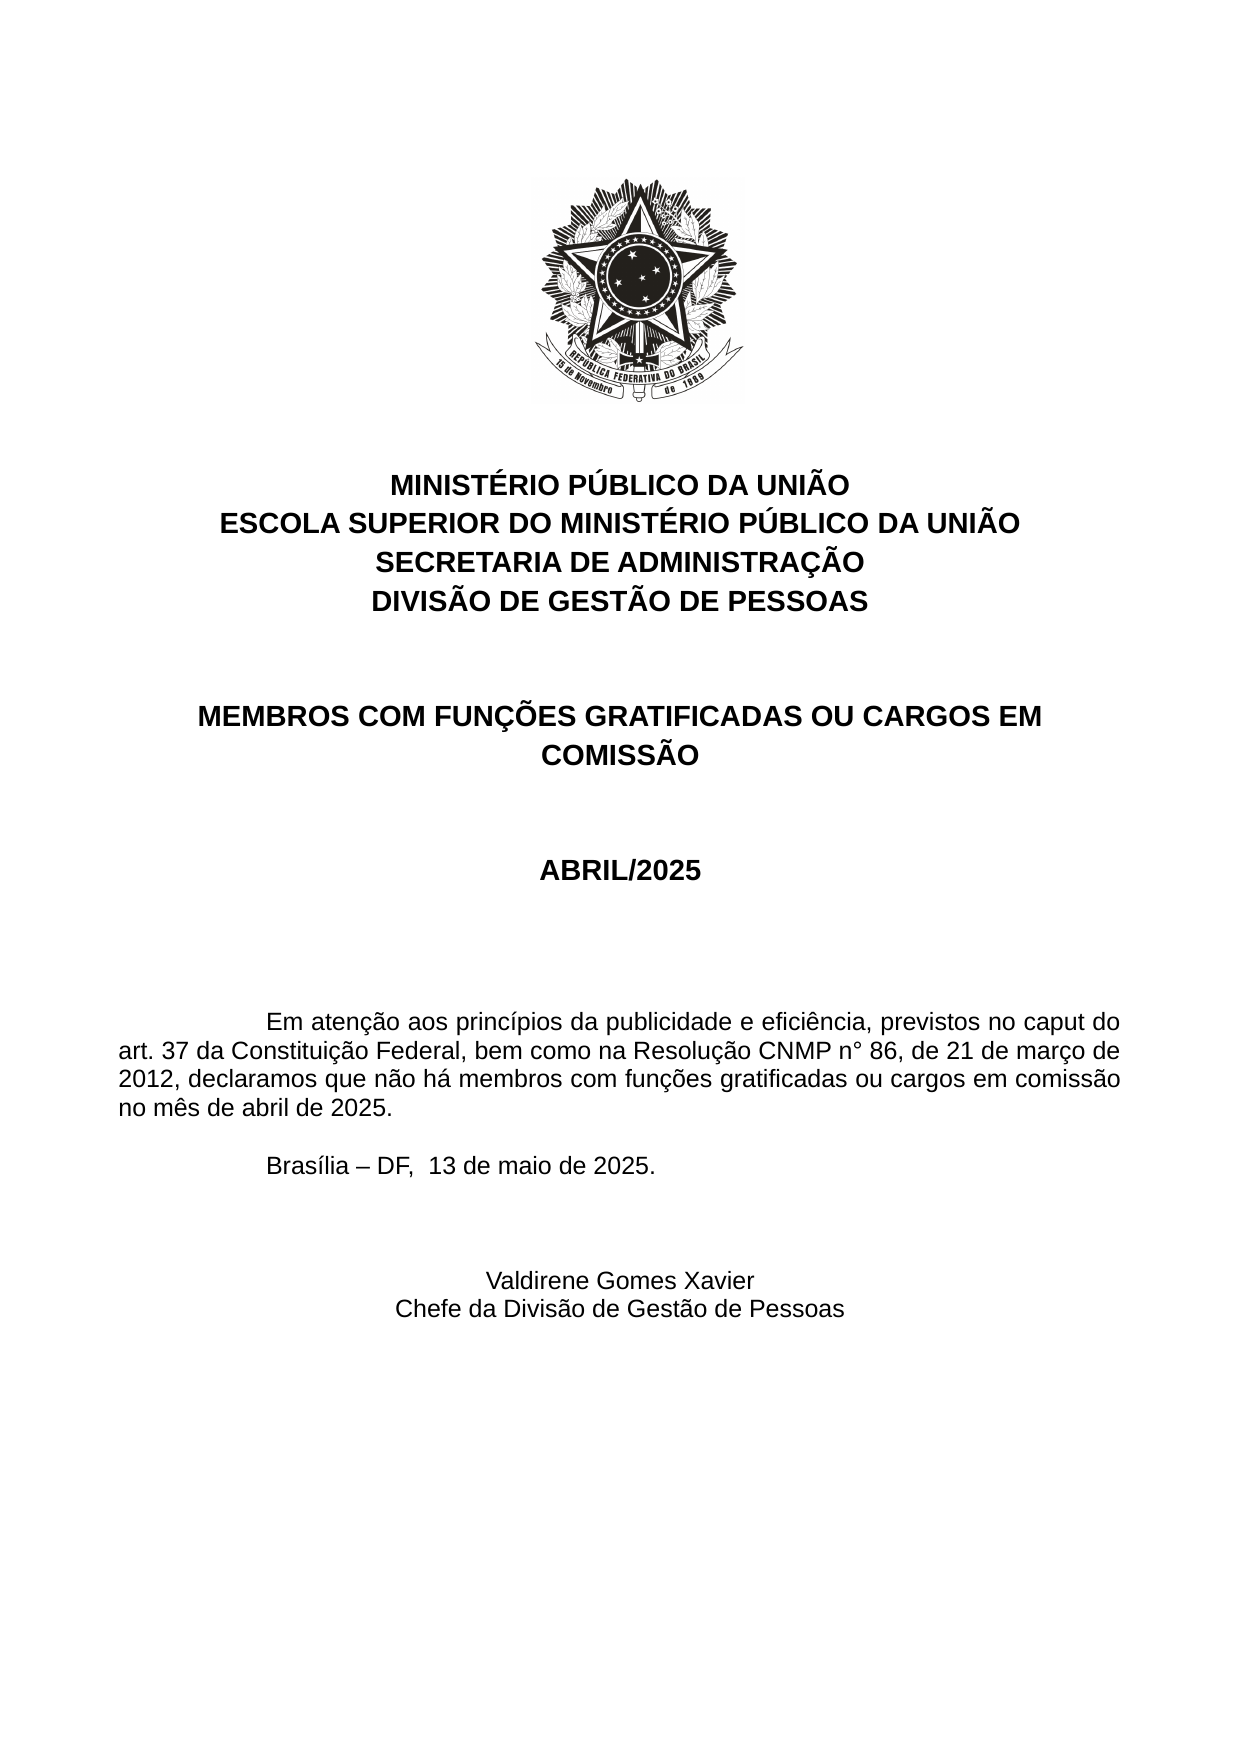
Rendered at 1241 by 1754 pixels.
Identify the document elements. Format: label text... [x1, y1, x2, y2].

text MEMBROS COM FUNÇÕES GRATIFICADAS OU CARGOS EM COMISSÃO [118, 699, 1122, 771]
text ESCOLA SUPERIOR DO MINISTÉRIO PÚBLICO DA UNIÃO [118, 506, 1122, 540]
text SECRETARIA DE ADMINISTRAÇÃO [118, 545, 1122, 578]
text Em atenção aos princípios da publicidade e eficiência, previstos no caput do art. 37 da Constituição Federal, bem como na Resolução CNMP n° 86, de 21 de março de 2012, declaramos que não há membros com funções gratificadas ou cargos em comissão no mês de abril de 2025. [118, 1007, 1122, 1122]
text ABRIL/2025 [118, 853, 1122, 887]
text Brasília – DF, 13 de maio de 2025. [118, 1151, 1122, 1179]
text Valdirene Gomes Xavier [118, 1266, 1122, 1294]
text DIVISÃO DE GESTÃO DE PESSOAS [118, 583, 1122, 617]
text Chefe da Divisão de Gestão de Pessoas [118, 1294, 1122, 1323]
picture [530, 177, 746, 404]
text MINISTÉRIO PÚBLICO DA UNIÃO [118, 468, 1122, 501]
